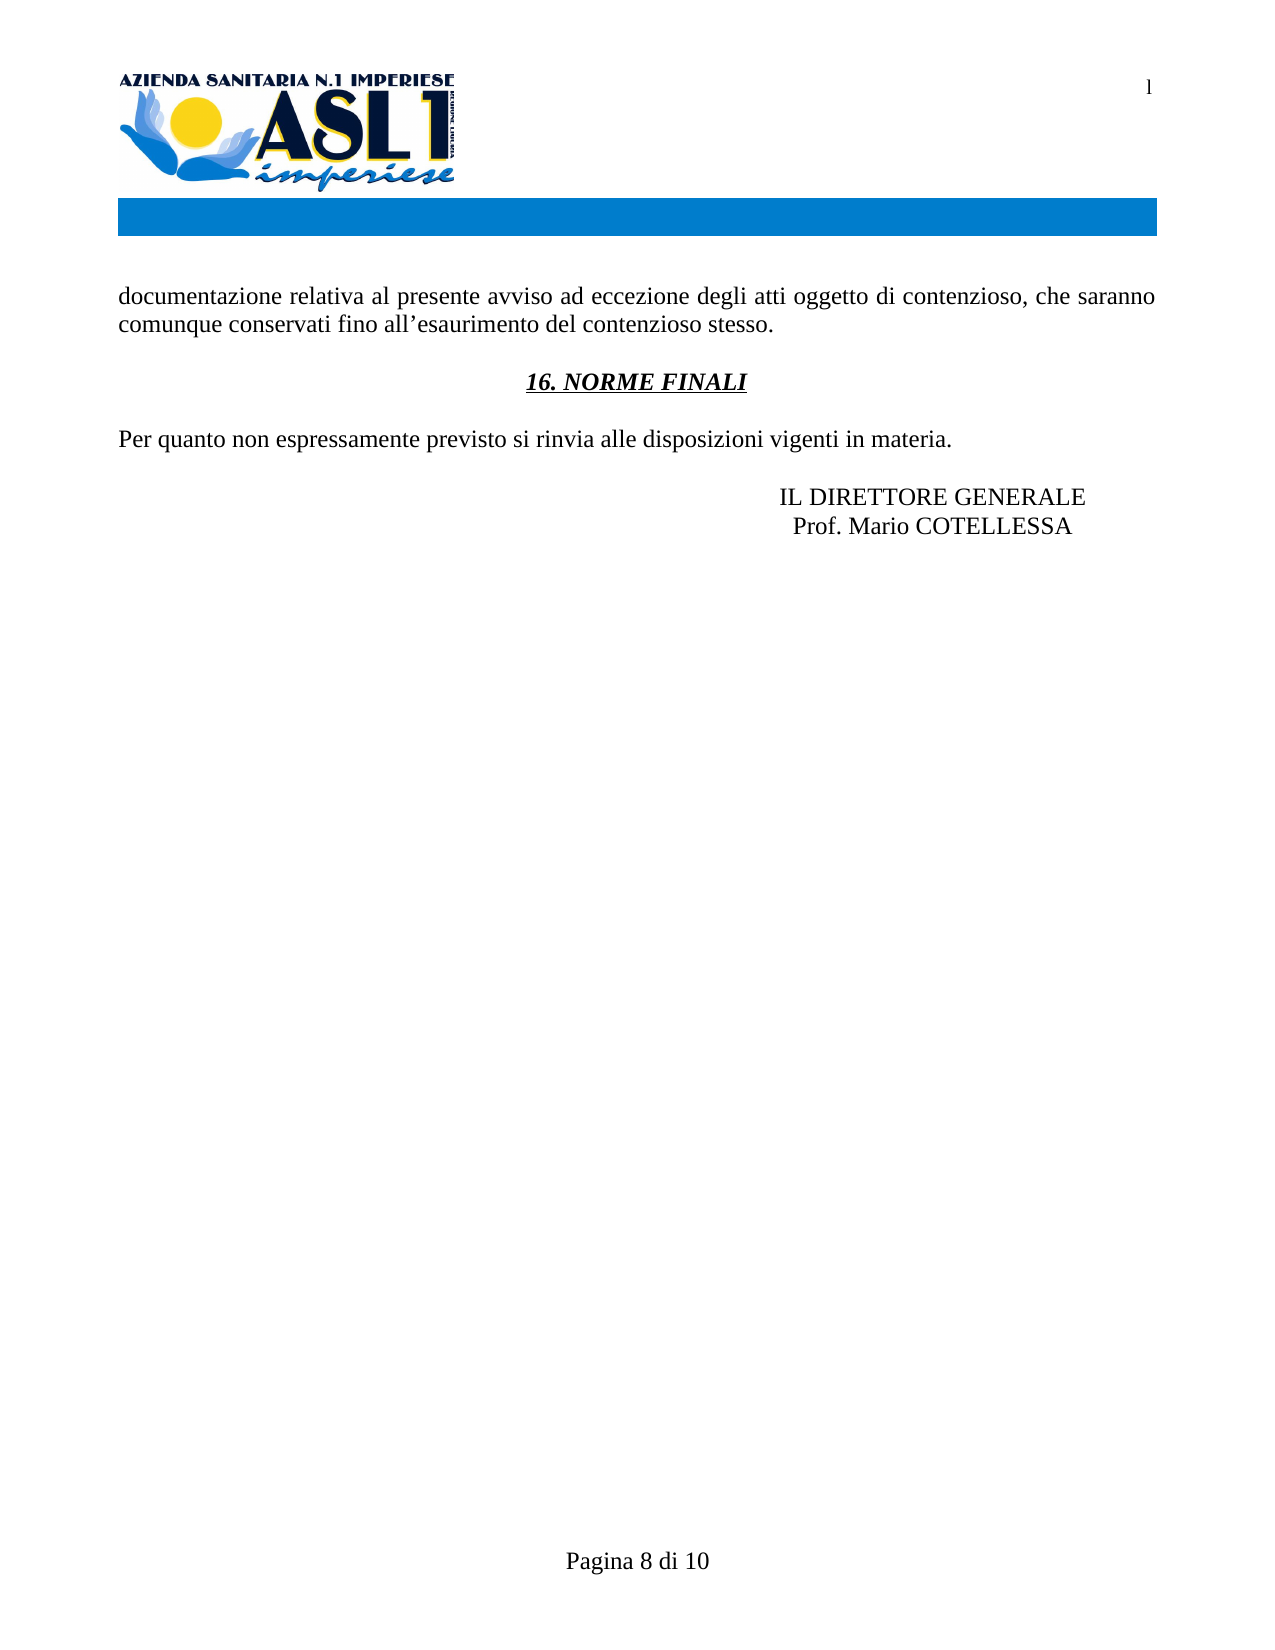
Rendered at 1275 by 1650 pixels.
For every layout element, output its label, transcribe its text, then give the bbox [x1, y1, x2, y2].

text documentazione relativa al presente avviso ad eccezione degli atti oggetto di contenzioso, che saranno comunque conservati fino all’esaurimento del contenzioso stesso. [118, 281, 1157, 338]
text IL DIRETTORE GENERALE [634, 482, 1157, 511]
text 16. NORME FINALI [118, 367, 1157, 396]
text Prof. Mario COTELLESSA [634, 511, 1157, 539]
picture [119, 74, 454, 192]
text Per quanto non espressamente previsto si rinvia alle disposizioni vigenti in materia. [118, 424, 1157, 453]
